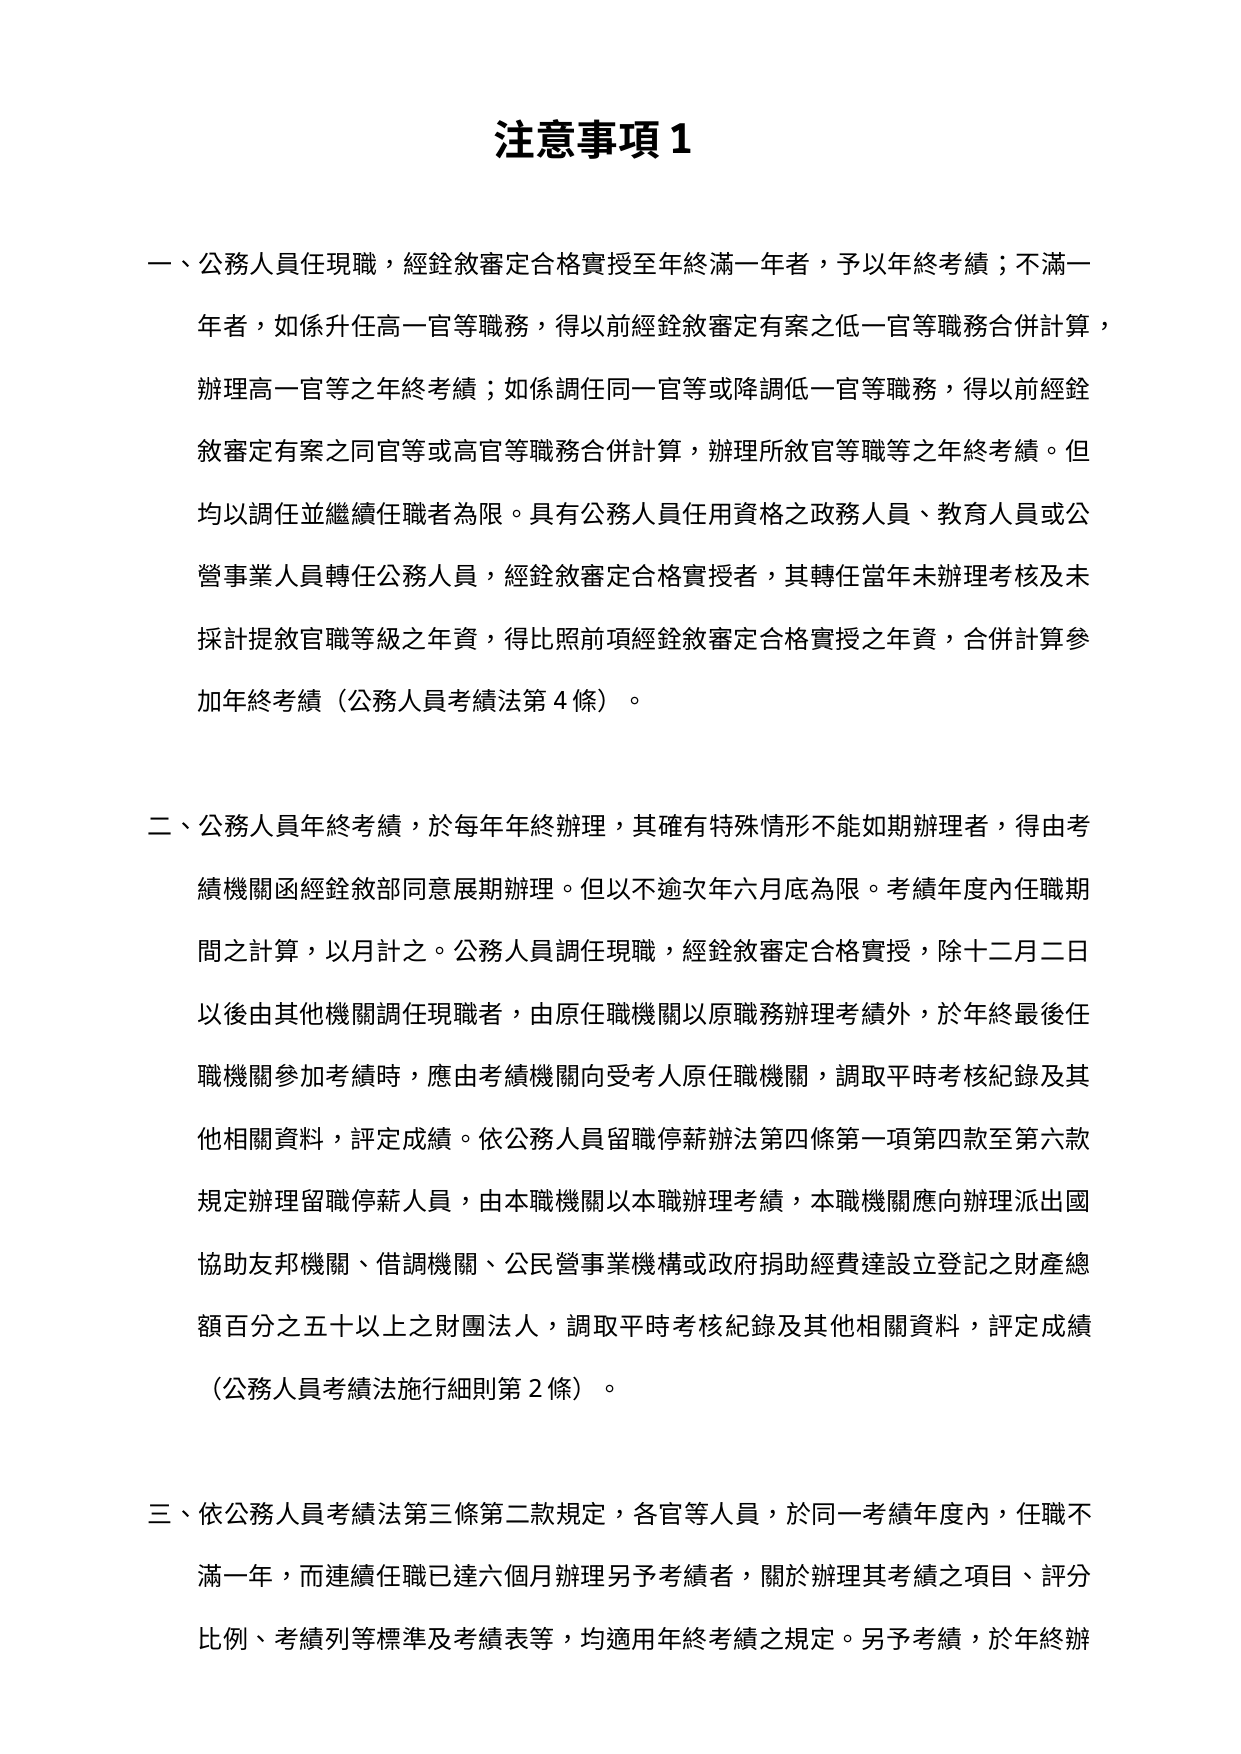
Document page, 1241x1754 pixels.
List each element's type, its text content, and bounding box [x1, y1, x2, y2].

text 注意事項1 [148, 96, 1017, 158]
text 二、公務人員年終考績，於每年年終辦理，其確有特殊情形不能如期辦理者，得由考績機關函經銓敘部同意展期辦理。但以不逾次年六月底為限。考績年度內任職期間之計算，以月計之。公務人員調任現職，經銓敘審定合格實授，除十二月二日以後由其他機關調任現職者，由原任職機關以原職務辦理考績外，於年終最後任職機關參加考績時，應由考績機關向受考人原任職機關，調取平時考核紀錄及其他相關資料，評定成績。依公務人員留職停薪辦法第四條第一項第四款至第六款規定辦理留職停薪人員，由本職機關以本職辦理考績，本職機關應向辦理派出國協助友邦機關、借調機關、公民營事業機構或政府捐助經費達設立登記之財產總額百分之五十以上之財團法人，調取平時考核紀錄及其他相關資料，評定成績（公務人員考績法施行細則第2條）。 [148, 783, 1092, 1408]
text 一、公務人員任現職，經銓敘審定合格實授至年終滿一年者，予以年終考績；不滿一年者，如係升任高一官等職務，得以前經銓敘審定有案之低一官等職務合併計算，辦理高一官等之年終考績；如係調任同一官等或降調低一官等職務，得以前經銓敘審定有案之同官等或高官等職務合併計算，辦理所敘官等職等之年終考績。但均以調任並繼續任職者為限。具有公務人員任用資格之政務人員、教育人員或公營事業人員轉任公務人員，經銓敘審定合格實授者，其轉任當年未辦理考核及未採計提敘官職等級之年資，得比照前項經銓敘審定合格實授之年資，合併計算參加年終考績（公務人員考績法第4條）。 [148, 221, 1092, 721]
text 三、依公務人員考績法第三條第二款規定，各官等人員，於同一考績年度內，任職不滿一年，而連續任職已達六個月辦理另予考績者，關於辦理其考績之項目、評分比例、考績列等標準及考績表等，均適用年終考績之規定。另予考績，於年終辦理之；因撤職、休職、免職、辭職、退休、資遣、死亡或留職停薪期間考績年資無法併計者，應隨時辦理。經銓敘部銓敘審定合格實授，復應其他考試錄取，於分配實務訓練期間未具占缺職務任用資格者，其當年原職之另予考績，應隨時辦理。在同一考績年度內已辦理另予考績之人員，其任職至年終達六個月者，不再辦理另予考績。轉任教育人員、公營事業人員或其他公職者，如其轉任前之年資，未經所轉任機關併計辦理考績、考成或考核者，應由轉任前之機關予以查明後，於年終辦理另予考績（公務人員考績法施行細則第7條）。 [148, 1471, 1092, 1658]
